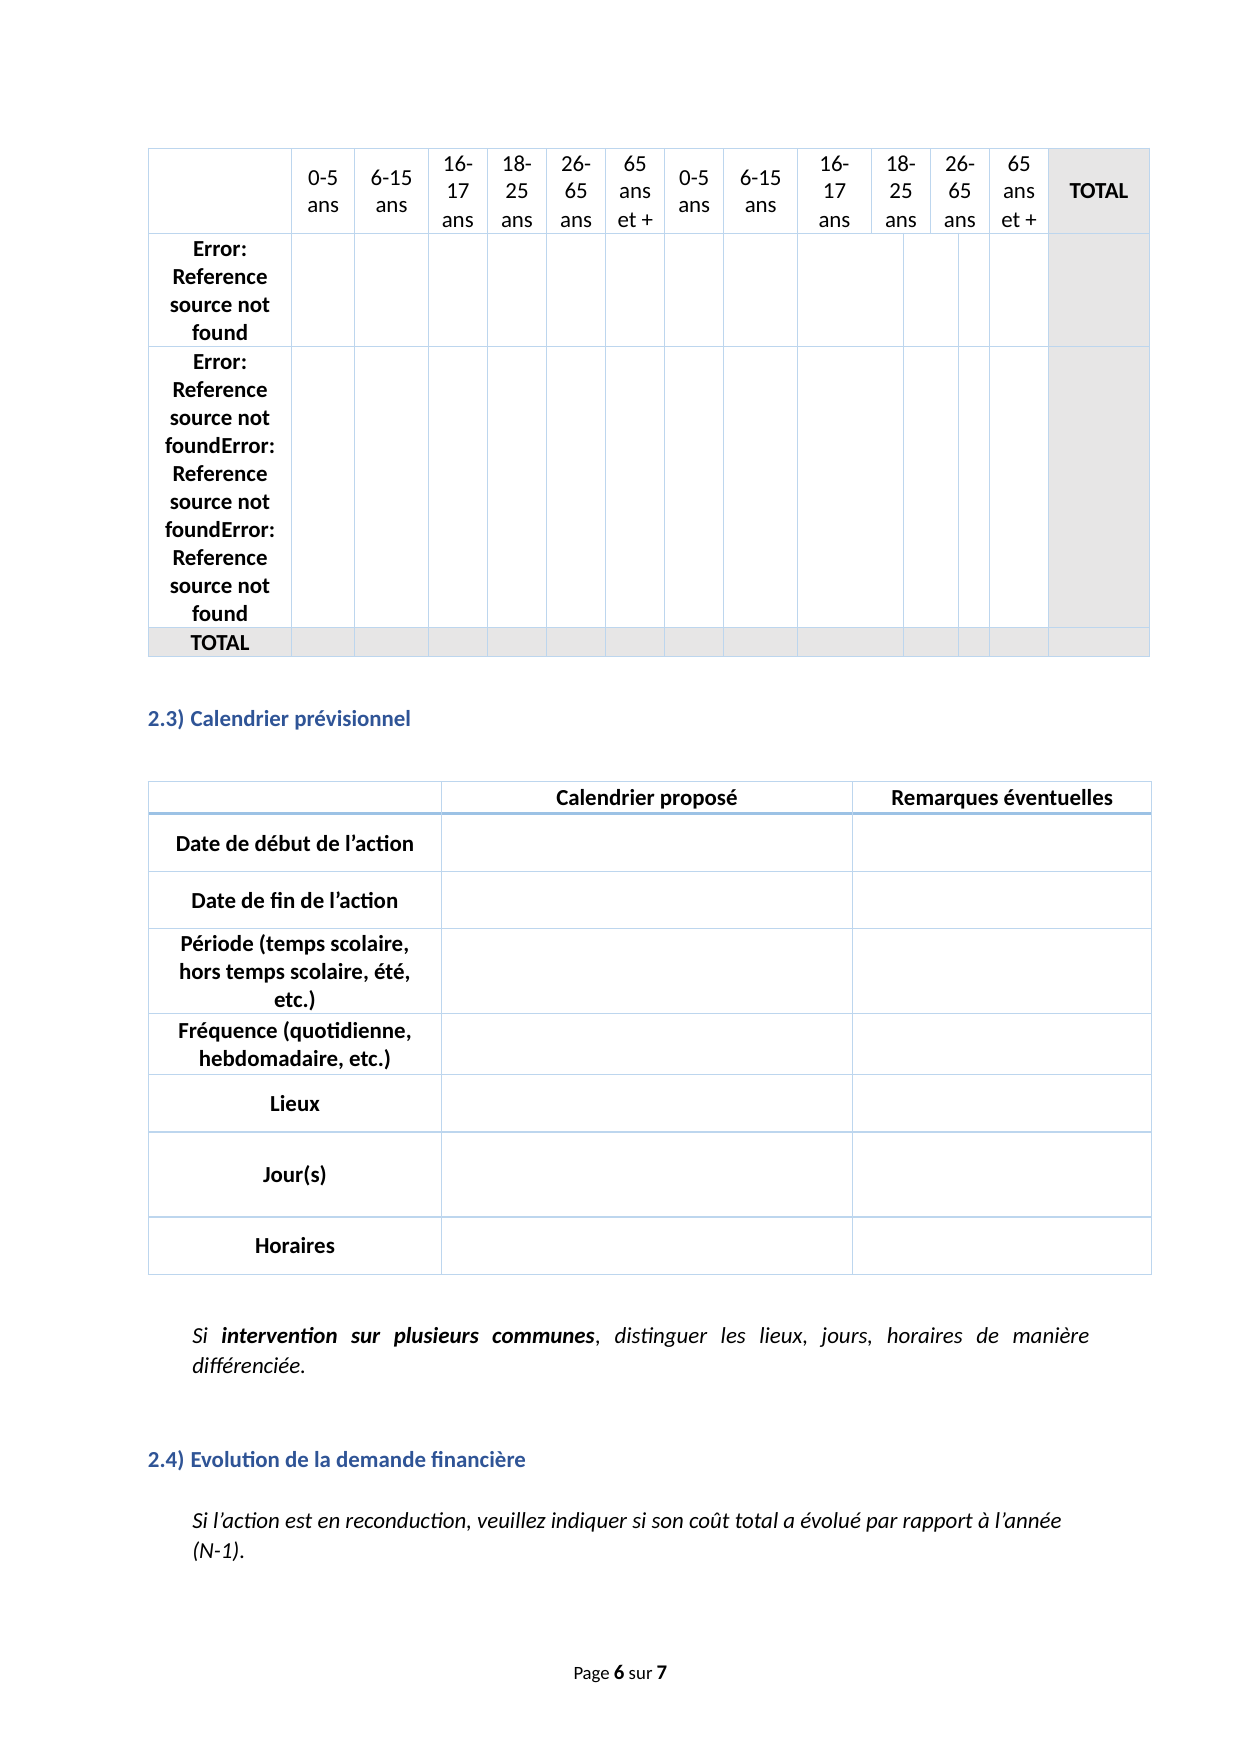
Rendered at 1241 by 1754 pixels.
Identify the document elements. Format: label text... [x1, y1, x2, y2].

table_cell [442, 1133, 852, 1216]
table_cell Jour(s) [149, 1133, 441, 1216]
table_cell [724, 234, 797, 346]
list Si l’action est en reconduction, veuillez indiquer si son coût total a évolué par rapport à l’année (N-1). [192, 1506, 1093, 1564]
table_cell [429, 628, 487, 656]
table_cell 6-15 ans [724, 149, 797, 233]
table_cell [488, 347, 546, 627]
table_cell [442, 929, 852, 1013]
table_cell [904, 234, 958, 346]
table_cell [798, 234, 903, 346]
table_cell [547, 234, 605, 346]
table_cell [853, 1133, 1151, 1216]
table_cell 65 ans et + [990, 149, 1048, 233]
table_cell [429, 234, 487, 346]
table_cell [547, 347, 605, 627]
table_cell [149, 149, 291, 233]
table_cell [442, 1218, 852, 1273]
table_cell [853, 815, 1151, 871]
table_cell [1049, 347, 1149, 627]
table_cell Erreur : source de la référence non trouvée [149, 234, 291, 346]
table_header Calendrier proposé [442, 782, 852, 812]
table_cell [1049, 234, 1149, 346]
table_cell [724, 628, 797, 656]
table_cell [606, 347, 664, 627]
table_cell [959, 628, 989, 656]
table_cell [904, 347, 958, 627]
table_cell [665, 628, 723, 656]
table_cell [665, 347, 723, 627]
table_cell Erreur : source de la référence non trouvéeErreur : source de la référence non trouvéeErreur : source de la référence non trouvée [149, 347, 291, 627]
table_cell [488, 234, 546, 346]
table_cell [904, 628, 958, 656]
table_cell Période (temps scolaire, hors temps scolaire, été, etc.) [149, 929, 441, 1013]
table_cell [1049, 628, 1149, 656]
table_cell [355, 628, 428, 656]
table_cell Horaires [149, 1218, 441, 1273]
table_cell [547, 628, 605, 656]
table_cell [606, 628, 664, 656]
table_cell [606, 234, 664, 346]
table_cell 16-17 ans [798, 149, 871, 233]
text Si intervention sur plusieurs communes, distinguer les lieux, jours, horaires de manière différenciée. [192, 1321, 1093, 1380]
table_cell [442, 1075, 852, 1131]
table_cell 16-17 ans [429, 149, 487, 233]
table_header Remarques éventuelles [853, 782, 1151, 812]
table_cell 18-25 ans [488, 149, 546, 233]
list Calendrier prévisionnel [148, 704, 1093, 732]
table_cell Lieux [149, 1075, 441, 1131]
table_cell TOTAL [149, 628, 291, 656]
table_cell [798, 347, 903, 627]
table_cell [959, 347, 989, 627]
table_cell [442, 815, 852, 871]
table_cell 18-25 ans [872, 149, 930, 233]
table_cell [990, 347, 1048, 627]
table_cell Date de fin de l’action [149, 872, 441, 928]
table_cell [853, 872, 1151, 928]
table_cell [488, 628, 546, 656]
table_cell [665, 234, 723, 346]
table_cell 26-65 ans [547, 149, 605, 233]
table_cell 0-5 ans [292, 149, 354, 233]
table_cell [990, 234, 1048, 346]
table_cell [853, 1014, 1151, 1074]
table_cell 6-15 ans [355, 149, 428, 233]
table_cell [990, 628, 1048, 656]
table_cell 0-5 ans [665, 149, 723, 233]
table_cell [724, 347, 797, 627]
table_cell [355, 234, 428, 346]
table_cell [292, 234, 354, 346]
table_cell [355, 347, 428, 627]
table_cell 65 ans et + [606, 149, 664, 233]
table_cell [853, 929, 1151, 1013]
table_cell [442, 1014, 852, 1074]
table_cell [798, 628, 903, 656]
table_cell [292, 347, 354, 627]
list Evolution de la demande financière [148, 1445, 1093, 1473]
table_cell [959, 234, 989, 346]
table_cell TOTAL [1049, 149, 1149, 233]
table_cell [442, 872, 852, 928]
table_cell [429, 347, 487, 627]
table_cell 26-65 ans [931, 149, 989, 233]
table_cell [853, 1218, 1151, 1273]
table_cell Fréquence (quotidienne, hebdomadaire, etc.) [149, 1014, 441, 1074]
table_cell Date de début de l’action [149, 815, 441, 871]
table_cell [853, 1075, 1151, 1131]
table_header [149, 782, 441, 812]
table_cell [292, 628, 354, 656]
